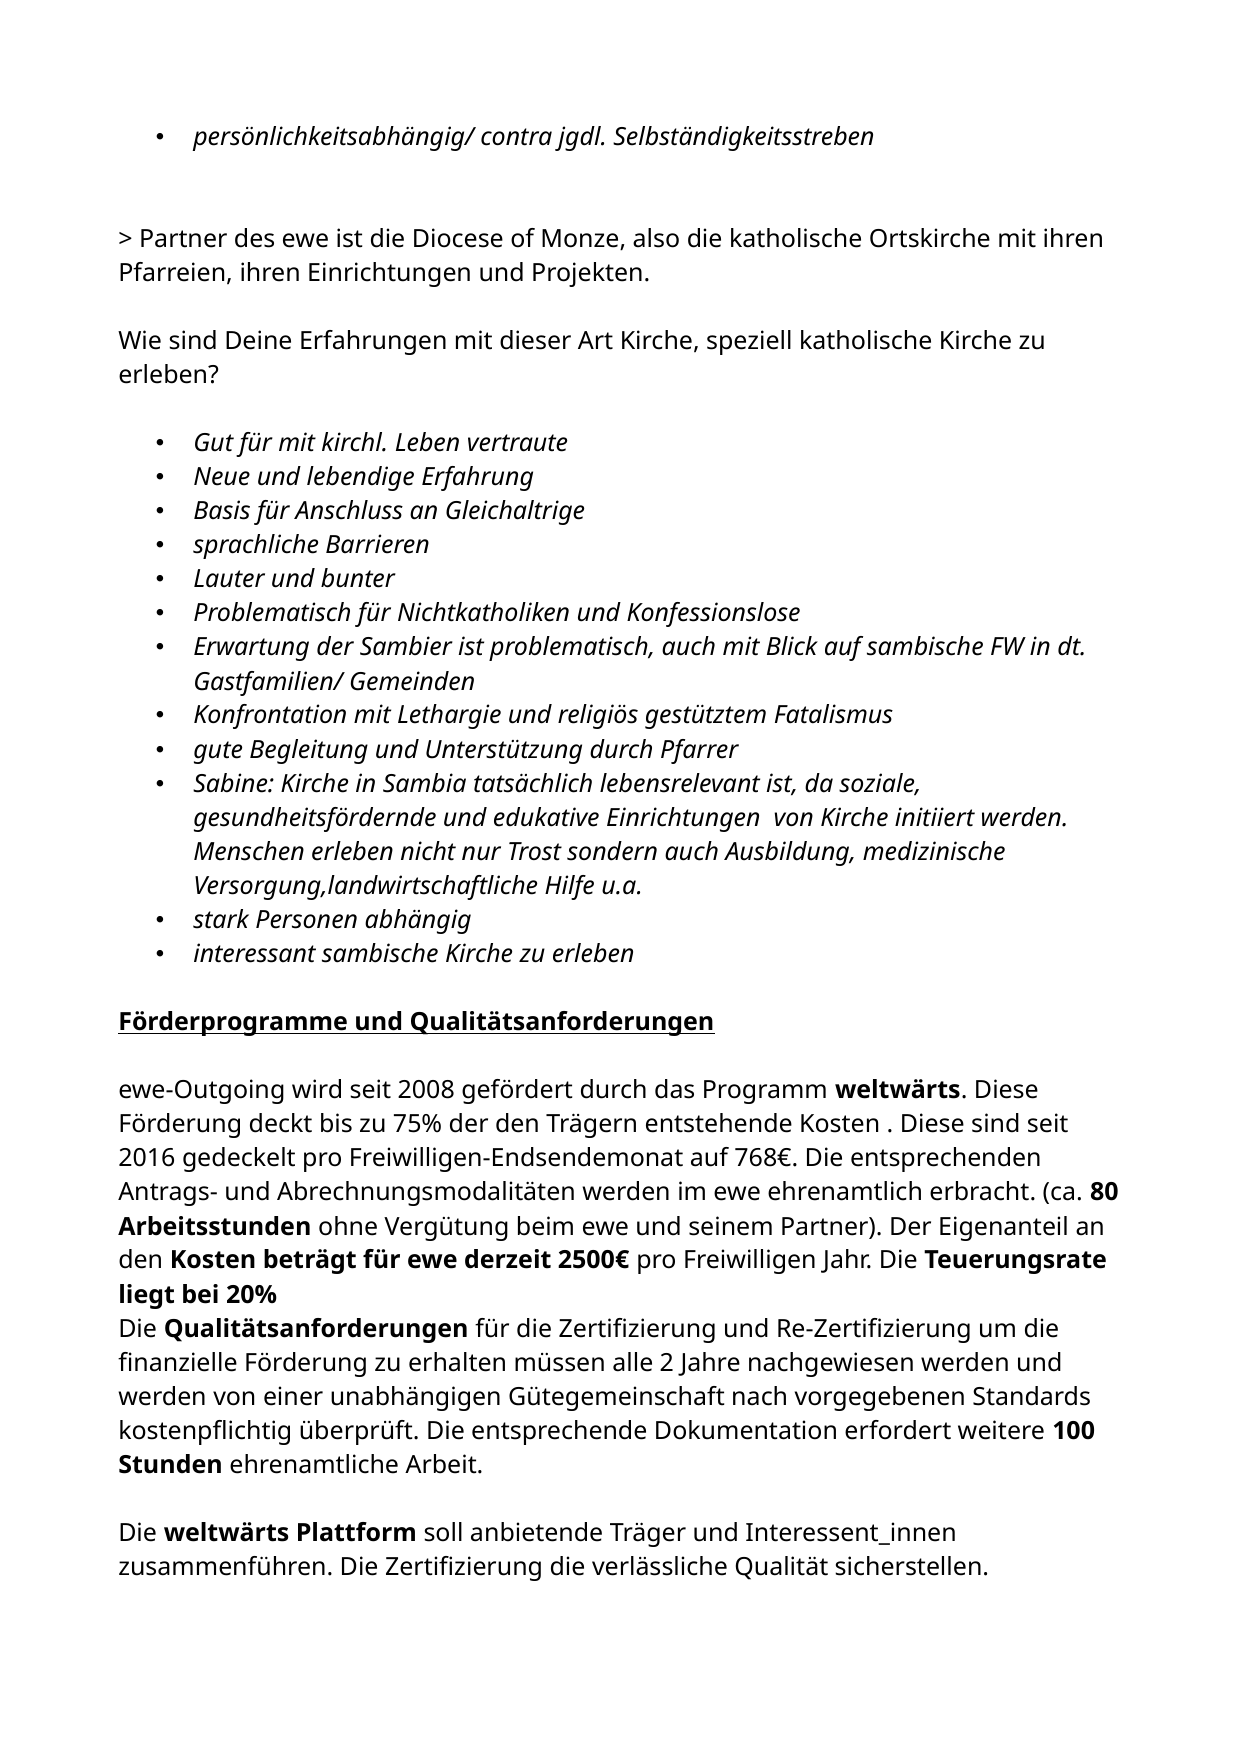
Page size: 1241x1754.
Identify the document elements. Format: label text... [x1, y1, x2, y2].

list Neue und lebendige Erfahrung [156, 459, 1122, 493]
list sprachliche Barrieren [156, 527, 1122, 561]
text Wie sind Deine Erfahrungen mit dieser Art Kirche, speziell katholische Kirche zu erleben? [118, 322, 1122, 391]
list Konfrontation mit Lethargie und religiös gestütztem Fatalismus [156, 697, 1122, 731]
text ewe-Outgoing wird seit 2008 gefördert durch das Programm weltwärts. Diese Förderung deckt bis zu 75% der den Trägern entstehende Kosten . Diese sind seit 2016 gedeckelt pro Freiwilligen-Endsendemonat auf 768€. Die entsprechenden Antrags- und Abrechnungsmodalitäten werden im ewe ehrenamtlich erbracht. (ca. 80 Arbeitsstunden ohne Vergütung beim ewe und seinem Partner). Der Eigenanteil an den Kosten beträgt für ewe derzeit 2500€ pro Freiwilligen Jahr. Die Teuerungsrate liegt bei 20% Die Qualitätsanforderungen für die Zertifizierung und Re-Zertifizierung um die finanzielle Förderung zu erhalten müssen alle 2 Jahre nachgewiesen werden und werden von einer unabhängigen Gütegemeinschaft nach vorgegebenen Standards kostenpflichtig überprüft. Die entsprechende Dokumentation erfordert weitere 100 Stunden ehrenamtliche Arbeit. [118, 1072, 1122, 1481]
list Sabine: Kirche in Sambia tatsächlich lebensrelevant ist, da soziale, gesundheitsfördernde und edukative Einrichtungen von Kirche initiiert werden. Menschen erleben nicht nur Trost sondern auch Ausbildung, medizinische Versorgung,landwirtschaftliche Hilfe u.a. [156, 765, 1122, 902]
list Problematisch für Nichtkatholiken und Konfessionslose [156, 595, 1122, 629]
list Basis für Anschluss an Gleichaltrige [156, 493, 1122, 527]
list persönlichkeitsabhängig/ contra jgdl. Selbständigkeitsstreben [156, 118, 1122, 152]
text Förderprogramme und Qualitätsanforderungen [118, 1004, 1122, 1038]
list Lauter und bunter [156, 561, 1122, 595]
text Die weltwärts Plattform soll anbietende Träger und Interessent_innen zusammenführen. Die Zertifizierung die verlässliche Qualität sicherstellen. [118, 1515, 1122, 1583]
text > Partner des ewe ist die Diocese of Monze, also die katholische Ortskirche mit ihren Pfarreien, ihren Einrichtungen und Projekten. [118, 220, 1122, 322]
list Gut für mit kirchl. Leben vertraute [156, 425, 1122, 459]
list interessant sambische Kirche zu erleben [156, 936, 1122, 970]
list gute Begleitung und Unterstützung durch Pfarrer [156, 731, 1122, 765]
list stark Personen abhängig [156, 902, 1122, 936]
list Erwartung der Sambier ist problematisch, auch mit Blick auf sambische FW in dt. Gastfamilien/ Gemeinden [156, 629, 1122, 697]
